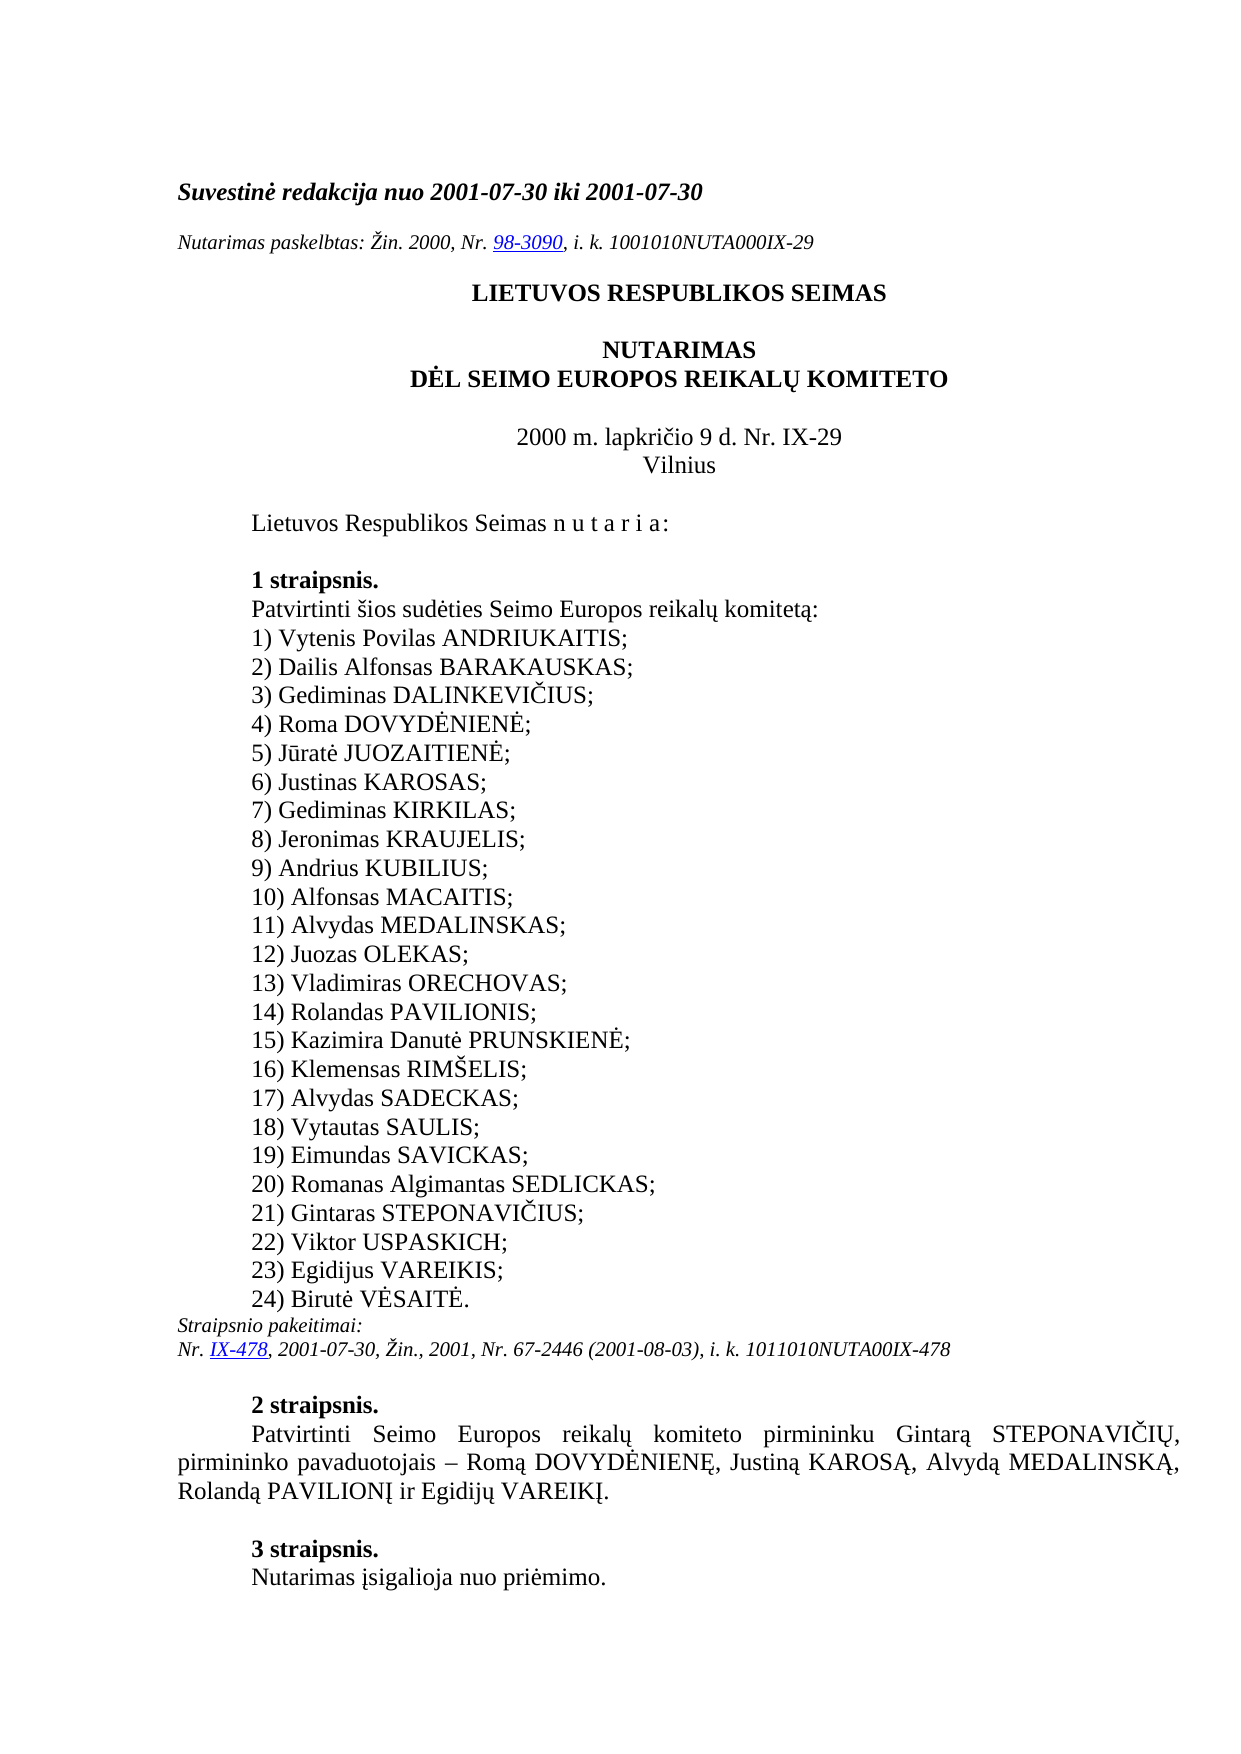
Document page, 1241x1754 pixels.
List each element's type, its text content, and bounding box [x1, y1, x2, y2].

text 13) Vladimiras ORECHOVAS; [177, 968, 1181, 997]
text 2) Dailis Alfonsas BARAKAUSKAS; [177, 652, 1181, 681]
text 23) Egidijus VAREIKIS; [177, 1256, 1181, 1284]
text 1) Vytenis Povilas ANDRIUKAITIS; [177, 623, 1181, 652]
text 2000 m. lapkričio 9 d. Nr. IX-29 [177, 422, 1181, 451]
text Straipsnio pakeitimai: [177, 1313, 1181, 1337]
text 9) Andrius KUBILIUS; [177, 853, 1181, 882]
text 24) Birutė VĖSAITĖ. [177, 1284, 1181, 1313]
text 17) Alvydas SADECKAS; [177, 1083, 1181, 1112]
text 3 straipsnis. [177, 1534, 1181, 1562]
text 11) Alvydas MEDALINSKAS; [177, 911, 1181, 939]
text LIETUVOS RESPUBLIKOS SEIMAS [177, 278, 1181, 307]
text 4) Roma DOVYDĖNIENĖ; [177, 709, 1181, 738]
text Nutarimas paskelbtas: Žin. 2000, Nr. 98-3090, i. k. 1001010NUTA000IX-29 [177, 230, 1181, 254]
text 10) Alfonsas MACAITIS; [177, 882, 1181, 911]
text 1 straipsnis. [177, 566, 1181, 594]
text 12) Juozas OLEKAS; [177, 939, 1181, 968]
text Vilnius [177, 451, 1181, 479]
text 16) Klemensas RIMŠELIS; [177, 1054, 1181, 1083]
text Suvestinė redakcija nuo 2001-07-30 iki 2001-07-30 [177, 177, 1181, 206]
text 6) Justinas KAROSAS; [177, 767, 1181, 796]
text 22) Viktor USPASKICH; [177, 1227, 1181, 1256]
text 18) Vytautas SAULIS; [177, 1112, 1181, 1141]
text Nutarimas įsigalioja nuo priėmimo. [177, 1562, 1181, 1591]
text DĖL SEIMO EUROPOS REIKALŲ KOMITETO [177, 364, 1181, 393]
text 15) Kazimira Danutė PRUNSKIENĖ; [177, 1026, 1181, 1054]
text 2 straipsnis. [177, 1390, 1181, 1419]
text 21) Gintaras STEPONAVIČIUS; [177, 1198, 1181, 1227]
text Patvirtinti Seimo Europos reikalų komiteto pirmininku Gintarą STEPONAVIČIŲ, pirmininko pavaduotojais – Romą DOVYDĖNIENĘ, Justiną KAROSĄ, Alvydą MEDALINSKĄ, Rolandą PAVILIONĮ ir Egidijų VAREIKĮ. [177, 1419, 1181, 1505]
text 8) Jeronimas KRAUJELIS; [177, 824, 1181, 853]
text NUTARIMAS [177, 336, 1181, 364]
text Patvirtinti šios sudėties Seimo Europos reikalų komitetą: [177, 594, 1181, 623]
text 3) Gediminas DALINKEVIČIUS; [177, 681, 1181, 709]
text 20) Romanas Algimantas SEDLICKAS; [177, 1169, 1181, 1198]
text Nr. IX-478, 2001-07-30, Žin., 2001, Nr. 67-2446 (2001-08-03), i. k. 1011010NUTA00IX-478 [177, 1337, 1181, 1361]
text 7) Gediminas KIRKILAS; [177, 796, 1181, 824]
text 19) Eimundas SAVICKAS; [177, 1141, 1181, 1169]
text Lietuvos Respublikos Seimas nutaria: [177, 508, 1181, 537]
text 5) Jūratė JUOZAITIENĖ; [177, 738, 1181, 767]
text 14) Rolandas PAVILIONIS; [177, 997, 1181, 1026]
